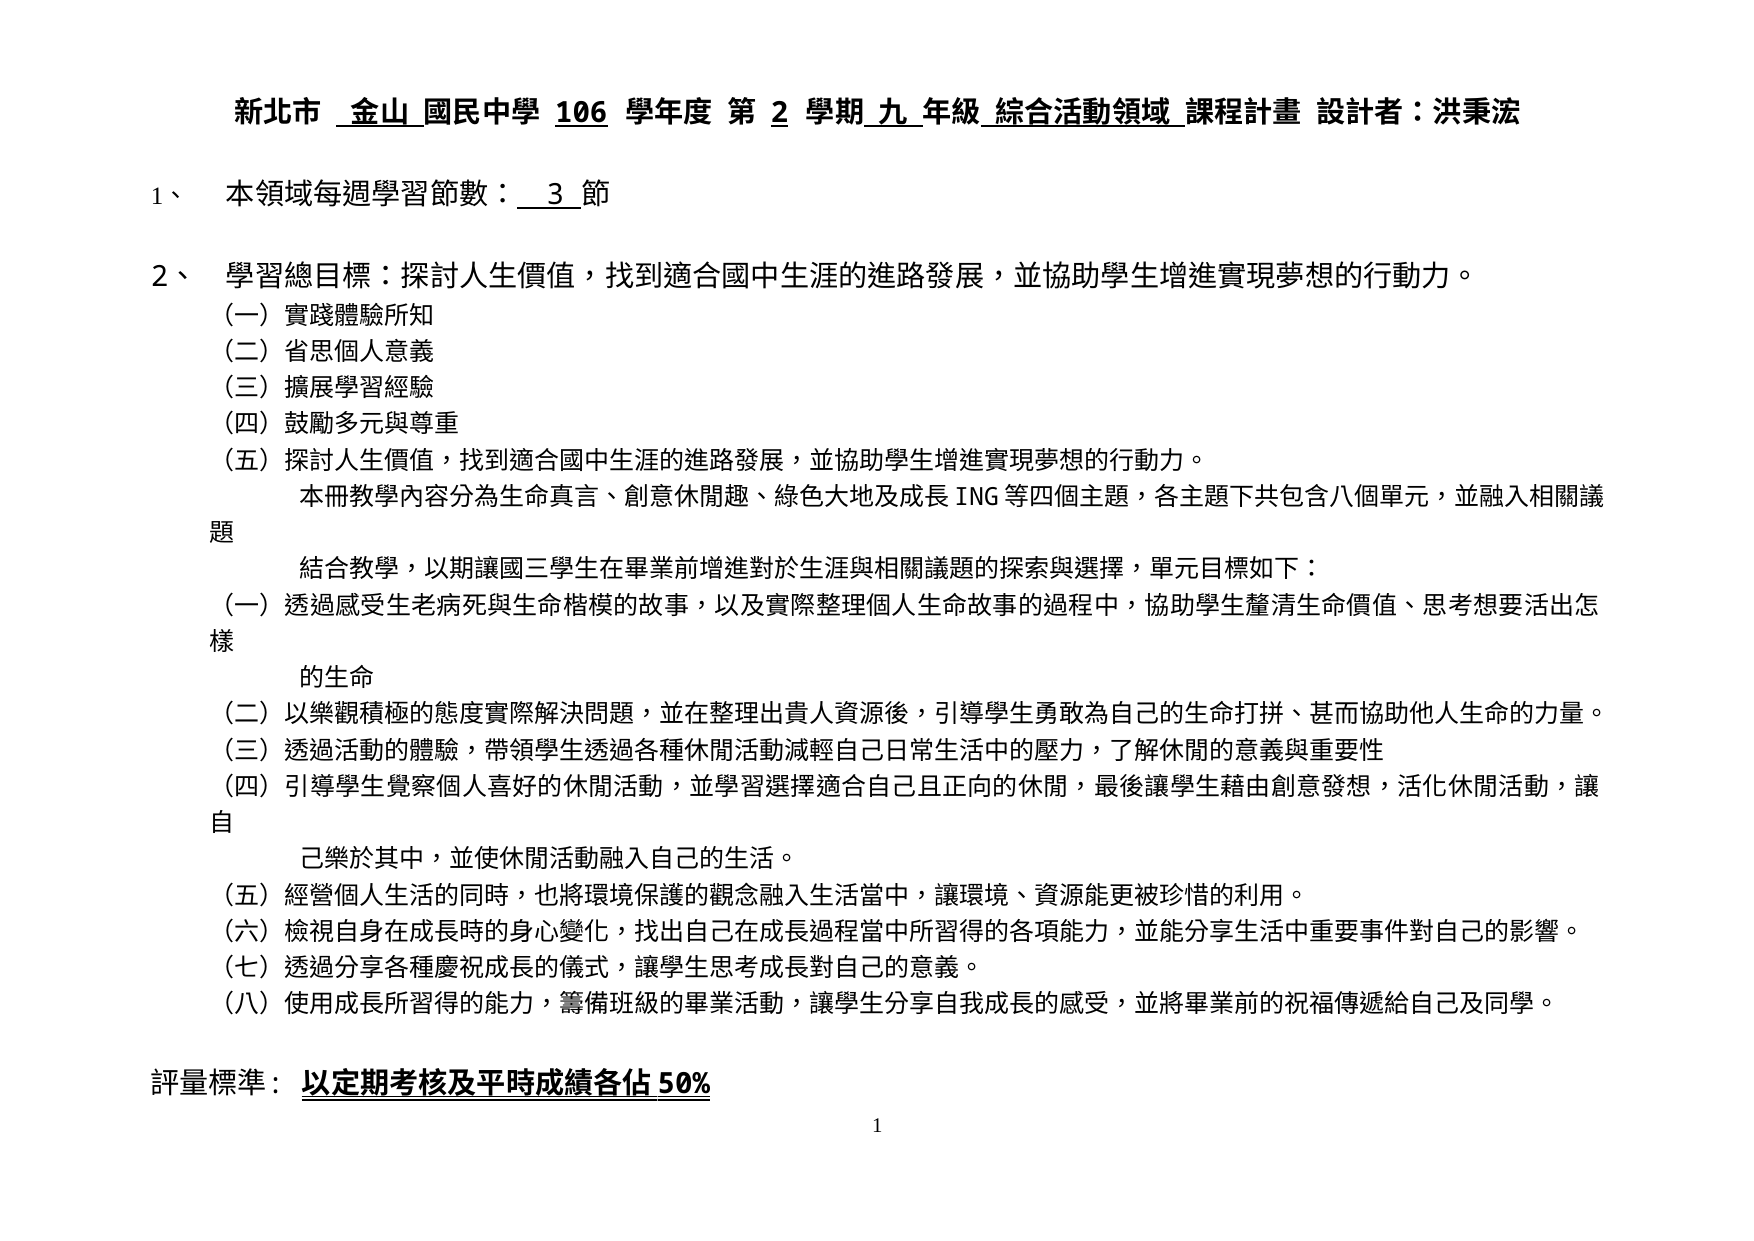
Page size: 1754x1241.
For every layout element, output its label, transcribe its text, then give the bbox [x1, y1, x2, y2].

text （四）鼓勵多元與尊重 [209, 404, 1604, 440]
text 結合教學，以期讓國三學生在畢業前增進對於生涯與相關議題的探索與選擇，單元目標如下： [209, 549, 1604, 585]
text （二）省思個人意義 [209, 331, 1604, 368]
text 己樂於其中，並使休閒活動融入自己的生活。 [209, 839, 1604, 875]
text （六）檢視自身在成長時的身心變化，找出自己在成長過程當中所習得的各項能力，並能分享生活中重要事件對自己的影響。 [209, 911, 1604, 948]
text （一）實踐體驗所知 [209, 295, 1604, 331]
text 評量標準: 以定期考核及平時成績各佔50% [150, 1060, 1604, 1102]
text （二）以樂觀積極的態度實際解決問題，並在整理出貴人資源後，引導學生勇敢為自己的生命打拼、甚而協助他人生命的力量。 [209, 694, 1604, 730]
list 學習總目標：探討人生價值，找到適合國中生涯的進路發展，並協助學生增進實現夢想的行動力。 [151, 253, 1604, 295]
text （五）經營個人生活的同時，也將環境保護的觀念融入生活當中，讓環境、資源能更被珍惜的利用。 [209, 875, 1604, 911]
text （七）透過分享各種慶祝成長的儀式，讓學生思考成長對自己的意義。 [209, 948, 1604, 984]
text （三）透過活動的體驗，帶領學生透過各種休閒活動減輕自己日常生活中的壓力，了解休閒的意義與重要性 [209, 730, 1604, 766]
text 本冊教學內容分為生命真言、創意休閒趣、綠色大地及成長ING等四個主題，各主題下共包含八個單元，並融入相關議題 [209, 476, 1604, 549]
text 新北市 金山 國民中學 106 學年度 第 2 學期 九 年級 綜合活動領域 課程計畫 設計者：洪秉浤 [150, 89, 1604, 131]
text 的生命 [209, 658, 1604, 694]
text （四）引導學生覺察個人喜好的休閒活動，並學習選擇適合自己且正向的休閒，最後讓學生藉由創意發想，活化休閒活動，讓自 [209, 766, 1604, 839]
list 本領域每週學習節數： 3 節 [151, 171, 1604, 213]
text （一）透過感受生老病死與生命楷模的故事，以及實際整理個人生命故事的過程中，協助學生釐清生命價值、思考想要活出怎樣 [209, 585, 1604, 658]
text （八）使用成長所習得的能力，籌備班級的畢業活動，讓學生分享自我成長的感受，並將畢業前的祝福傳遞給自己及同學。 [209, 984, 1604, 1020]
text （三）擴展學習經驗 [209, 368, 1604, 404]
text （五）探討人生價值，找到適合國中生涯的進路發展，並協助學生增進實現夢想的行動力。 [209, 440, 1604, 476]
